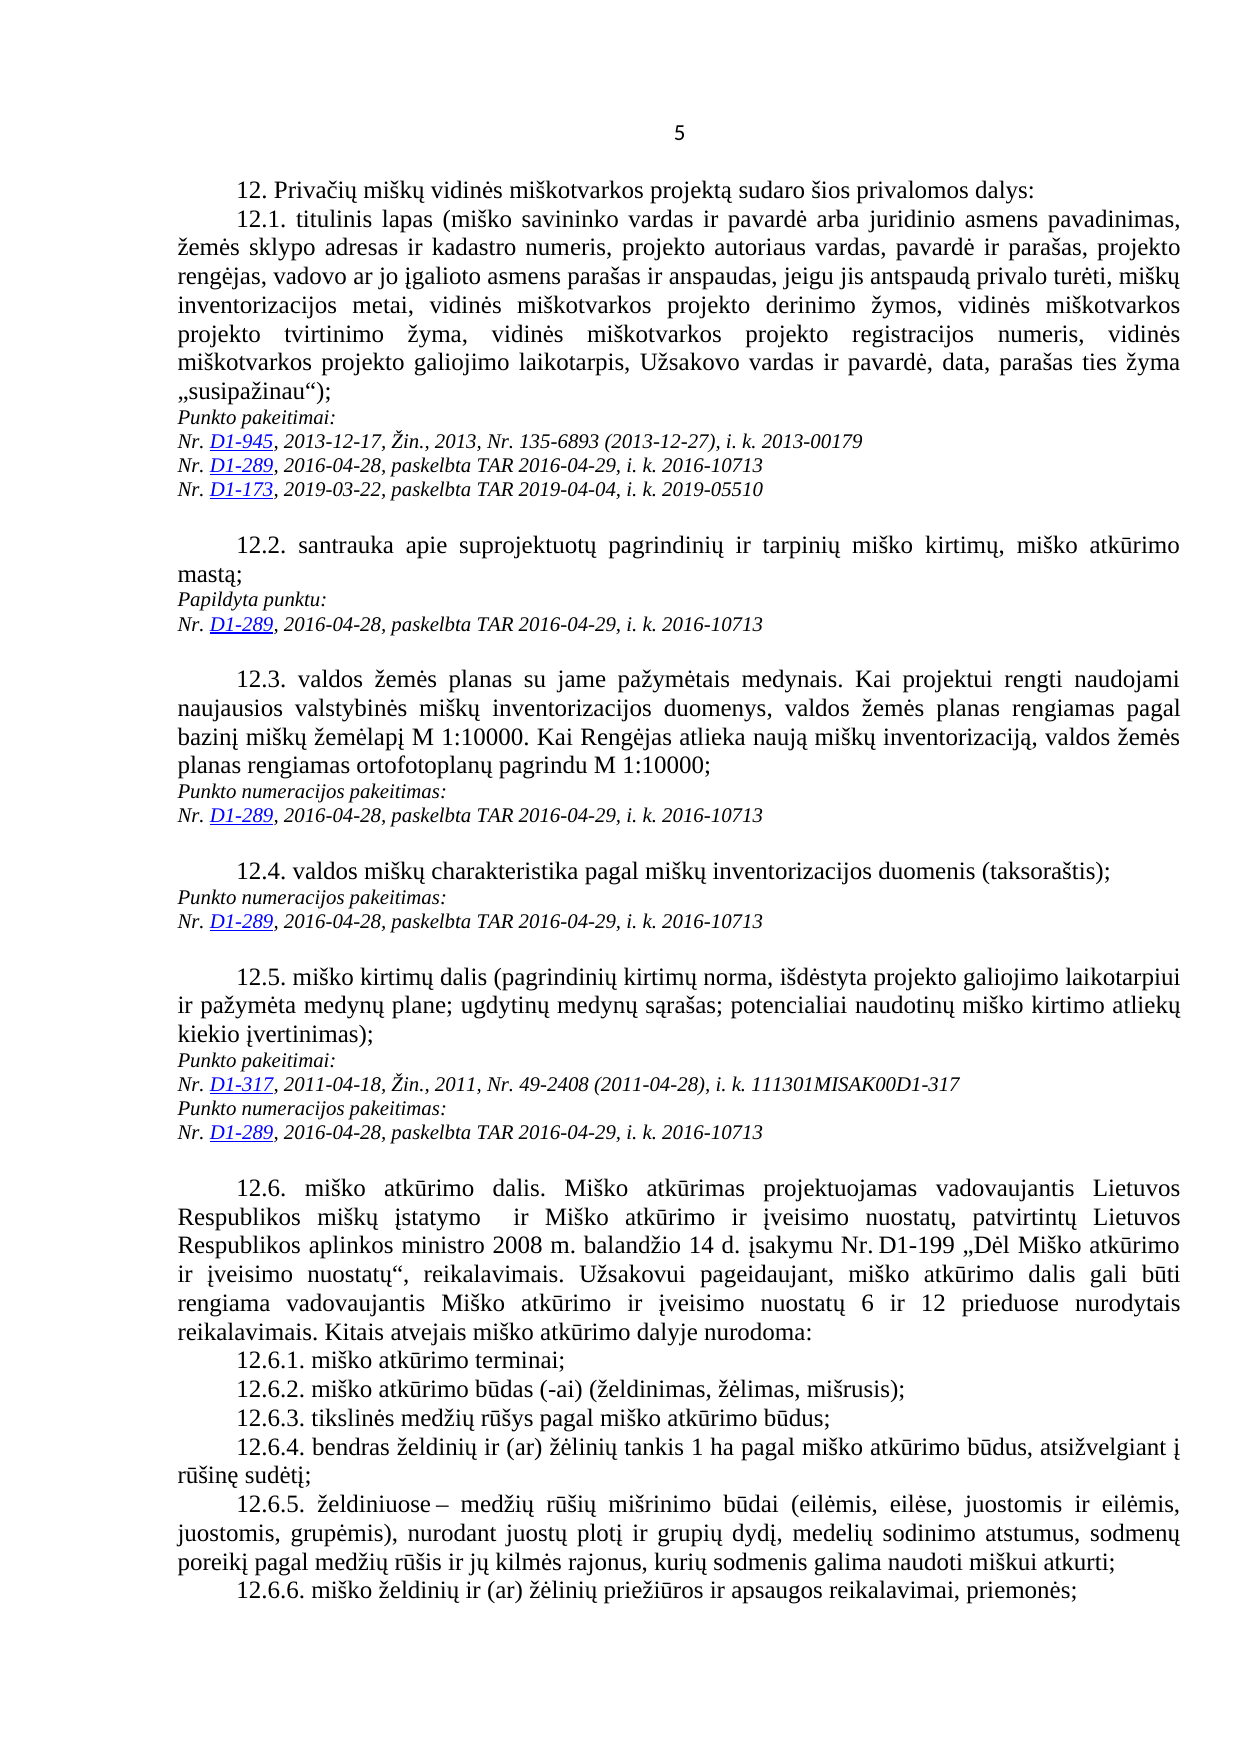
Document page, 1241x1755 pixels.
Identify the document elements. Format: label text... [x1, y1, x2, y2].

text Papildyta punktu: [177, 587, 1181, 611]
text 12.5. miško kirtimų dalis (pagrindinių kirtimų norma, išdėstyta projekto galiojimo laikotarpiui ir pažymėta medynų plane; ugdytinų medynų sąrašas; potencialiai naudotinų miško kirtimo atliekų kiekio įvertinimas); [177, 962, 1181, 1048]
text Nr. D1-317, 2011-04-18, Žin., 2011, Nr. 49-2408 (2011-04-28), i. k. 111301MISAK00D1-317 [177, 1072, 1181, 1096]
text Punkto pakeitimai: [177, 1048, 1181, 1072]
text 12. Privačių miškų vidinės miškotvarkos projektą sudaro šios privalomos dalys: [177, 175, 1181, 204]
text 12.1. titulinis lapas (miško savininko vardas ir pavardė arba juridinio asmens pavadinimas, žemės sklypo adresas ir kadastro numeris, projekto autoriaus vardas, pavardė ir parašas, projekto rengėjas, vadovo ar jo įgalioto asmens parašas ir anspaudas, jeigu jis antspaudą privalo turėti, miškų inventorizacijos metai, vidinės miškotvarkos projekto derinimo žymos, vidinės miškotvarkos projekto tvirtinimo žyma, vidinės miškotvarkos projekto registracijos numeris, vidinės miškotvarkos projekto galiojimo laikotarpis, Užsakovo vardas ir pavardė, data, parašas ties žyma „susipažinau“); [177, 204, 1181, 405]
text Nr. D1-289, 2016-04-28, paskelbta TAR 2016-04-29, i. k. 2016-10713 [177, 453, 1181, 477]
text Punkto numeracijos pakeitimas: [177, 779, 1181, 803]
text Nr. D1-289, 2016-04-28, paskelbta TAR 2016-04-29, i. k. 2016-10713 [177, 803, 1181, 827]
text 12.6.5. želdiniuose – medžių rūšių mišrinimo būdai (eilėmis, eilėse, juostomis ir eilėmis, juostomis, grupėmis), nurodant juostų plotį ir grupių dydį, medelių sodinimo atstumus, sodmenų poreikį pagal medžių rūšis ir jų kilmės rajonus, kurių sodmenis galima naudoti miškui atkurti; [177, 1489, 1181, 1576]
text 12.6.4. bendras želdinių ir (ar) žėlinių tankis 1 ha pagal miško atkūrimo būdus, atsižvelgiant į rūšinę sudėtį; [177, 1432, 1181, 1489]
text 12.2. santrauka apie suprojektuotų pagrindinių ir tarpinių miško kirtimų, miško atkūrimo mastą; [177, 530, 1181, 587]
text Nr. D1-289, 2016-04-28, paskelbta TAR 2016-04-29, i. k. 2016-10713 [177, 1120, 1181, 1144]
text Nr. D1-289, 2016-04-28, paskelbta TAR 2016-04-29, i. k. 2016-10713 [177, 909, 1181, 933]
text 12.6.2. miško atkūrimo būdas (-ai) (želdinimas, žėlimas, mišrusis); [177, 1374, 1181, 1403]
text 12.4. valdos miškų charakteristika pagal miškų inventorizacijos duomenis (taksoraštis); [177, 856, 1181, 885]
text 12.6.6. miško želdinių ir (ar) žėlinių priežiūros ir apsaugos reikalavimai, priemonės; [177, 1576, 1181, 1604]
text 12.3. valdos žemės planas su jame pažymėtais medynais. Kai projektui rengti naudojami naujausios valstybinės miškų inventorizacijos duomenys, valdos žemės planas rengiamas pagal bazinį miškų žemėlapį M 1:10000. Kai Rengėjas atlieka naują miškų inventorizaciją, valdos žemės planas rengiamas ortofotoplanų pagrindu M 1:10000; [177, 664, 1181, 779]
text Nr. D1-173, 2019-03-22, paskelbta TAR 2019-04-04, i. k. 2019-05510 [177, 477, 1181, 501]
text Nr. D1-289, 2016-04-28, paskelbta TAR 2016-04-29, i. k. 2016-10713 [177, 611, 1181, 636]
text Punkto pakeitimai: [177, 405, 1181, 429]
text 12.6. miško atkūrimo dalis. Miško atkūrimas projektuojamas vadovaujantis Lietuvos Respublikos miškų įstatymo ir Miško atkūrimo ir įveisimo nuostatų, patvirtintų Lietuvos Respublikos aplinkos ministro 2008 m. balandžio 14 d. įsakymu Nr. D1-199 „Dėl Miško atkūrimo ir įveisimo nuostatų“, reikalavimais. Užsakovui pageidaujant, miško atkūrimo dalis gali būti rengiama vadovaujantis Miško atkūrimo ir įveisimo nuostatų 6 ir 12 prieduose nurodytais reikalavimais. Kitais atvejais miško atkūrimo dalyje nurodoma: [177, 1173, 1181, 1346]
text Nr. D1-945, 2013-12-17, Žin., 2013, Nr. 135-6893 (2013-12-27), i. k. 2013-00179 [177, 429, 1181, 453]
text 12.6.3. tikslinės medžių rūšys pagal miško atkūrimo būdus; [177, 1403, 1181, 1432]
text 12.6.1. miško atkūrimo terminai; [177, 1346, 1181, 1374]
text Punkto numeracijos pakeitimas: [177, 1096, 1181, 1120]
text Punkto numeracijos pakeitimas: [177, 885, 1181, 909]
